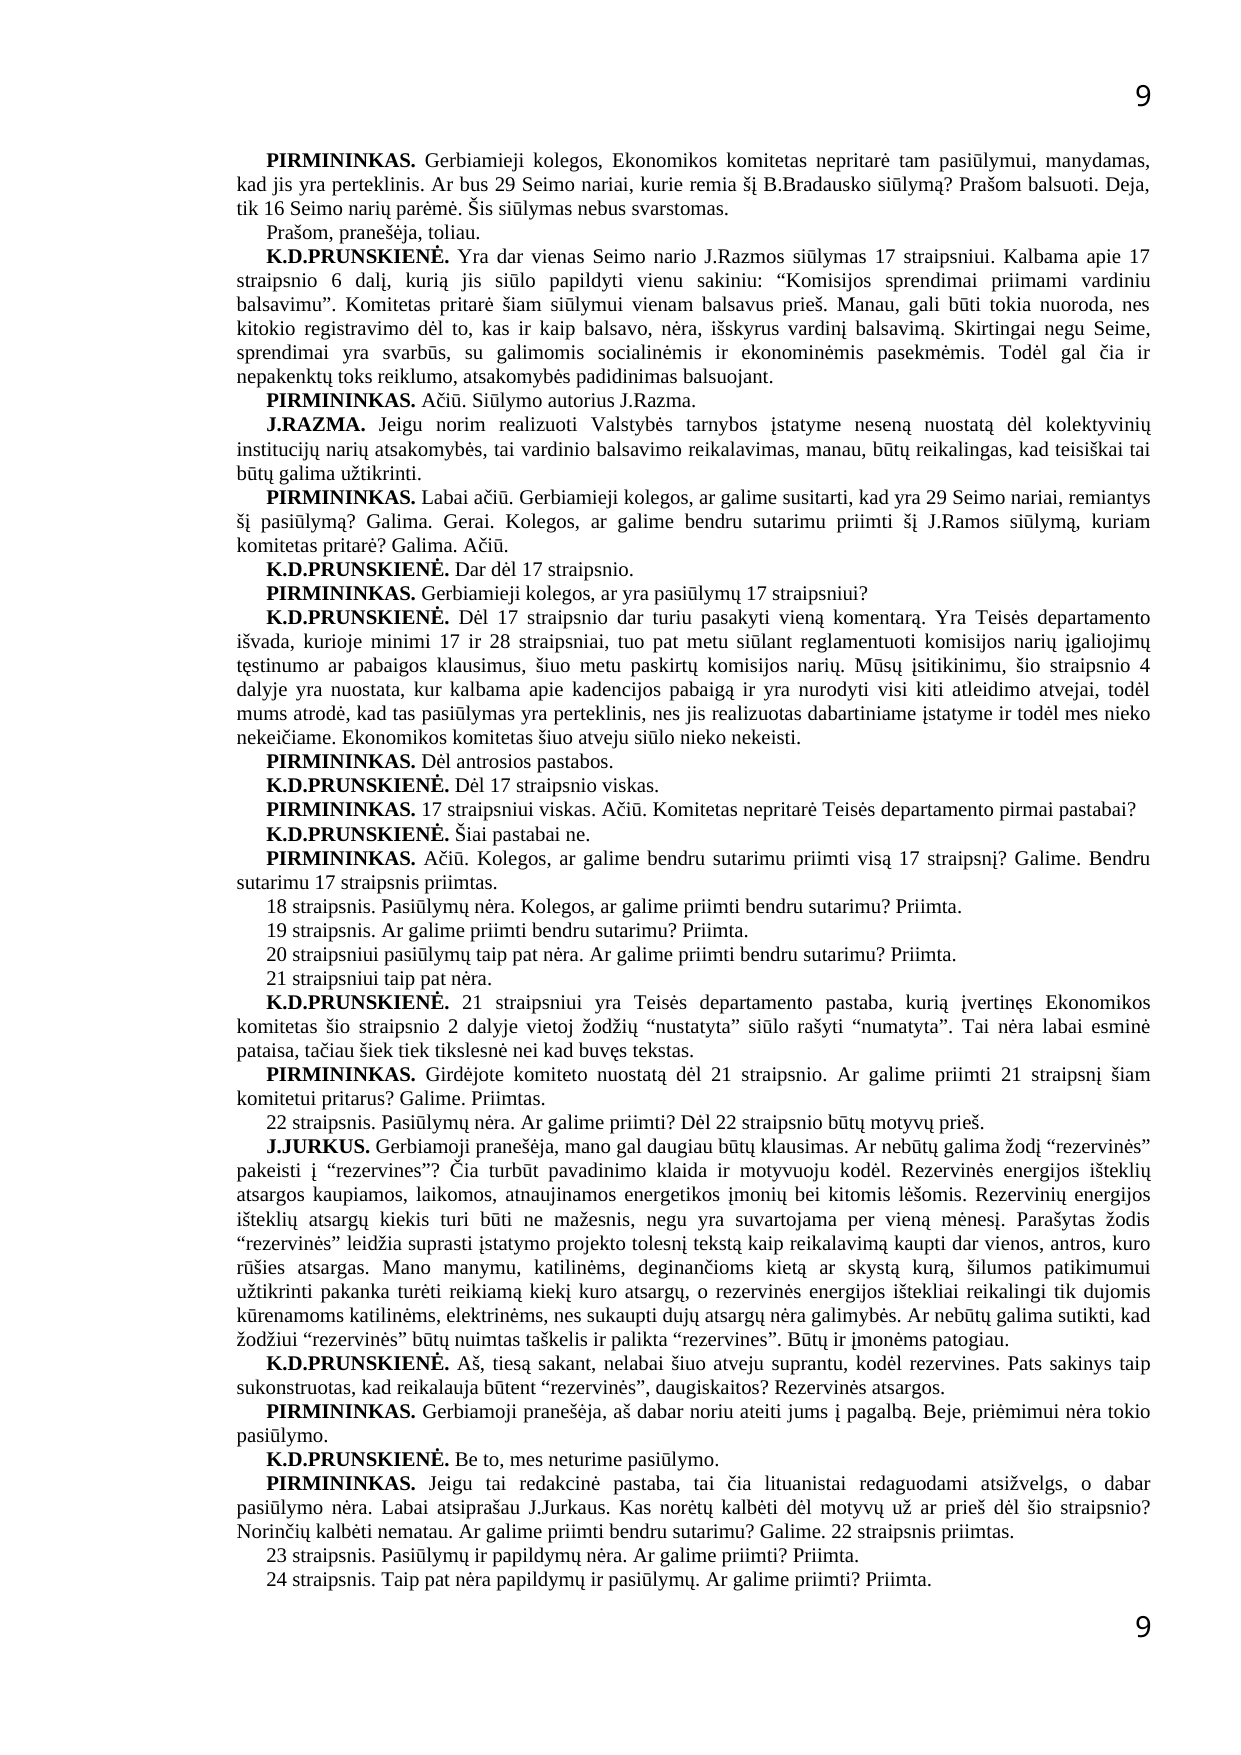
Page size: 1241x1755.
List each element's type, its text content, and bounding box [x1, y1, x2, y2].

text 22 straipsnis. Pasiūlymų nėra. Ar galime priimti? Dėl 22 straipsnio būtų motyvų prieš. [236, 1110, 1152, 1134]
text K.D.PRUNSKIENĖ. Dėl 17 straipsnio dar turiu pasakyti vieną komentarą. Yra Teisės departamento išvada, kurioje minimi 17 ir 28 straipsniai, tuo pat metu siūlant reglamentuoti komisijos narių įgaliojimų tęstinumo ar pabaigos klausimus, šiuo metu paskirtų komisijos narių. Mūsų įsitikinimu, šio straipsnio 4 dalyje yra nuostata, kur kalbama apie kadencijos pabaigą ir yra nurodyti visi kiti atleidimo atvejai, todėl mums atrodė, kad tas pasiūlymas yra perteklinis, nes jis realizuotas dabartiniame įstatyme ir todėl mes nieko nekeičiame. Ekonomikos komitetas šiuo atveju siūlo nieko nekeisti. [236, 605, 1152, 749]
text PIRMININKAS. Ačiū. Kolegos, ar galime bendru sutarimu priimti visą 17 straipsnį? Galime. Bendru sutarimu 17 straipsnis priimtas. [236, 846, 1152, 894]
text 23 straipsnis. Pasiūlymų ir papildymų nėra. Ar galime priimti? Priimta. [236, 1543, 1152, 1567]
text K.D.PRUNSKIENĖ. 21 straipsniui yra Teisės departamento pastaba, kurią įvertinęs Ekonomikos komitetas šio straipsnio 2 dalyje vietoj žodžių “nustatyta” siūlo rašyti “numatyta”. Tai nėra labai esminė pataisa, tačiau šiek tiek tikslesnė nei kad buvęs tekstas. [236, 990, 1152, 1062]
text PIRMININKAS. Gerbiamieji kolegos, ar yra pasiūlymų 17 straipsniui? [236, 581, 1152, 605]
text J.RAZMA. Jeigu norim realizuoti Valstybės tarnybos įstatyme neseną nuostatą dėl kolektyvinių institucijų narių atsakomybės, tai vardinio balsavimo reikalavimas, manau, būtų reikalingas, kad teisiškai tai būtų galima užtikrinti. [236, 412, 1152, 484]
text PIRMININKAS. 17 straipsniui viskas. Ačiū. Komitetas nepritarė Teisės departamento pirmai pastabai? [236, 797, 1152, 821]
text 19 straipsnis. Ar galime priimti bendru sutarimu? Priimta. [236, 918, 1152, 942]
text K.D.PRUNSKIENĖ. Yra dar vienas Seimo nario J.Razmos siūlymas 17 straipsniui. Kalbama apie 17 straipsnio 6 dalį, kurią jis siūlo papildyti vienu sakiniu: “Komisijos sprendimai priimami vardiniu balsavimu”. Komitetas pritarė šiam siūlymui vienam balsavus prieš. Manau, gali būti tokia nuoroda, nes kitokio registravimo dėl to, kas ir kaip balsavo, nėra, išskyrus vardinį balsavimą. Skirtingai negu Seime, sprendimai yra svarbūs, su galimomis socialinėmis ir ekonominėmis pasekmėmis. Todėl gal čia ir nepakenktų toks reiklumo, atsakomybės padidinimas balsuojant. [236, 244, 1152, 388]
text PIRMININKAS. Labai ačiū. Gerbiamieji kolegos, ar galime susitarti, kad yra 29 Seimo nariai, remiantys šį pasiūlymą? Galima. Gerai. Kolegos, ar galime bendru sutarimu priimti šį J.Ramos siūlymą, kuriam komitetas pritarė? Galima. Ačiū. [236, 484, 1152, 557]
text 21 straipsniui taip pat nėra. [236, 966, 1152, 990]
text PIRMININKAS. Dėl antrosios pastabos. [236, 749, 1152, 773]
text PIRMININKAS. Jeigu tai redakcinė pastaba, tai čia lituanistai redaguodami atsižvelgs, o dabar pasiūlymo nėra. Labai atsiprašau J.Jurkaus. Kas norėtų kalbėti dėl motyvų už ar prieš dėl šio straipsnio? Norinčių kalbėti nematau. Ar galime priimti bendru sutarimu? Galime. 22 straipsnis priimtas. [236, 1471, 1152, 1543]
text Prašom, pranešėja, toliau. [236, 220, 1152, 244]
text 20 straipsniui pasiūlymų taip pat nėra. Ar galime priimti bendru sutarimu? Priimta. [236, 942, 1152, 966]
text PIRMININKAS. Ačiū. Siūlymo autorius J.Razma. [236, 388, 1152, 412]
text J.JURKUS. Gerbiamoji pranešėja, mano gal daugiau būtų klausimas. Ar nebūtų galima žodį “rezervinės” pakeisti į “rezervines”? Čia turbūt pavadinimo klaida ir motyvuoju kodėl. Rezervinės energijos išteklių atsargos kaupiamos, laikomos, atnaujinamos energetikos įmonių bei kitomis lėšomis. Rezervinių energijos išteklių atsargų kiekis turi būti ne mažesnis, negu yra suvartojama per vieną mėnesį. Parašytas žodis “rezervinės” leidžia suprasti įstatymo projekto tolesnį tekstą kaip reikalavimą kaupti dar vienos, antros, kuro rūšies atsargas. Mano manymu, katilinėms, deginančioms kietą ar skystą kurą, šilumos patikimumui užtikrinti pakanka turėti reikiamą kiekį kuro atsargų, o rezervinės energijos ištekliai reikalingi tik dujomis kūrenamoms katilinėms, elektrinėms, nes sukaupti dujų atsargų nėra galimybės. Ar nebūtų galima sutikti, kad žodžiui “rezervinės” būtų nuimtas taškelis ir palikta “rezervines”. Būtų ir įmonėms patogiau. [236, 1134, 1152, 1351]
text PIRMININKAS. Gerbiamieji kolegos, Ekonomikos komitetas nepritarė tam pasiūlymui, manydamas, kad jis yra perteklinis. Ar bus 29 Seimo nariai, kurie remia šį B.Bradausko siūlymą? Prašom balsuoti. Deja, tik 16 Seimo narių parėmė. Šis siūlymas nebus svarstomas. [236, 148, 1152, 220]
text 24 straipsnis. Taip pat nėra papildymų ir pasiūlymų. Ar galime priimti? Priimta. [236, 1567, 1152, 1591]
text K.D.PRUNSKIENĖ. Dar dėl 17 straipsnio. [236, 557, 1152, 581]
text K.D.PRUNSKIENĖ. Be to, mes neturime pasiūlymo. [236, 1447, 1152, 1471]
text PIRMININKAS. Girdėjote komiteto nuostatą dėl 21 straipsnio. Ar galime priimti 21 straipsnį šiam komitetui pritarus? Galime. Priimtas. [236, 1062, 1152, 1110]
text 18 straipsnis. Pasiūlymų nėra. Kolegos, ar galime priimti bendru sutarimu? Priimta. [236, 894, 1152, 918]
text PIRMININKAS. Gerbiamoji pranešėja, aš dabar noriu ateiti jums į pagalbą. Beje, priėmimui nėra tokio pasiūlymo. [236, 1399, 1152, 1447]
text K.D.PRUNSKIENĖ. Šiai pastabai ne. [236, 821, 1152, 846]
text K.D.PRUNSKIENĖ. Dėl 17 straipsnio viskas. [236, 773, 1152, 797]
text K.D.PRUNSKIENĖ. Aš, tiesą sakant, nelabai šiuo atveju suprantu, kodėl rezervines. Pats sakinys taip sukonstruotas, kad reikalauja būtent “rezervinės”, daugiskaitos? Rezervinės atsargos. [236, 1351, 1152, 1399]
